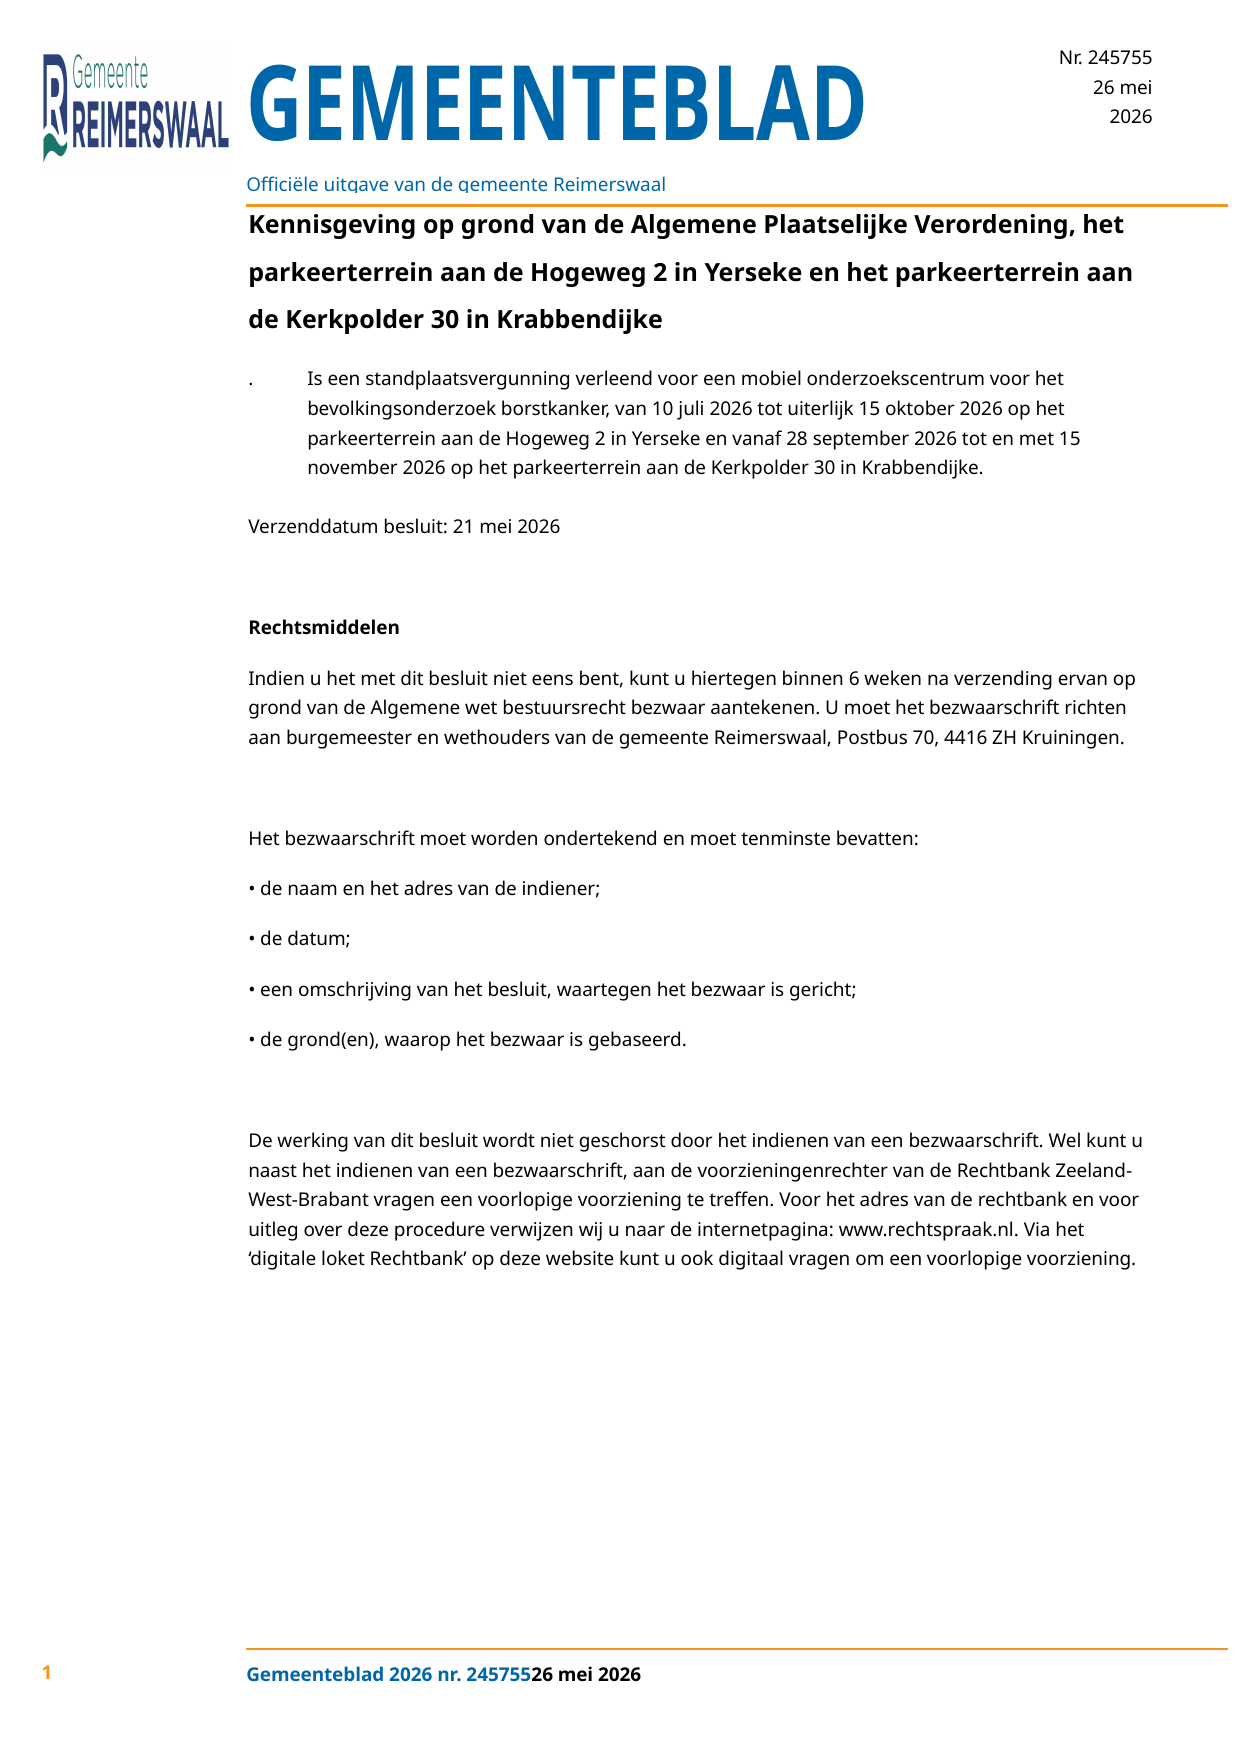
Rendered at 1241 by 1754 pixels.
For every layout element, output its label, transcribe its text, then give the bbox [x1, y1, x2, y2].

text • de grond(en), waarop het bezwaar is gebaseerd. [248, 1026, 1152, 1052]
text Kennisgeving op grond van de Algemene Plaatselijke Verordening, het parkeerterrein aan de Hogeweg 2 in Yerseke en het parkeerterrein aan de Kerkpolder 30 in Krabbendijke [248, 207, 1152, 336]
text Rechtsmiddelen [248, 614, 1152, 640]
text Verzenddatum besluit: 21 mei 2026 [248, 513, 1152, 539]
list Is een standplaatsvergunning verleend voor een mobiel onderzoekscentrum voor het bevolkingsonderzoek borstkanker, van 10 juli 2026 tot uiterlijk 15 oktober 2026 op het parkeerterrein aan de Hogeweg 2 in Yerseke en vanaf 28 september 2026 tot en met 15 november 2026 op het parkeerterrein aan de Kerkpolder 30 in Krabbendijke. [248, 366, 1152, 480]
text De werking van dit besluit wordt niet geschorst door het indienen van een bezwaarschrift. Wel kunt u naast het indienen van een bezwaarschrift, aan de voorzieningenrechter van de Rechtbank Zeeland-West-Brabant vragen een voorlopige voorziening te treffen. Voor het adres van de rechtbank en voor uitleg over deze procedure verwijzen wij u naar de internetpagina: www.rechtspraak.nl. Via het ‘digitale loket Rechtbank’ op deze website kunt u ook digitaal vragen om een voorlopige voorziening. [248, 1127, 1152, 1271]
text • een omschrijving van het besluit, waartegen het bezwaar is gericht; [248, 976, 1152, 1002]
text Het bezwaarschrift moet worden ondertekend en moet tenminste bevatten: [248, 825, 1152, 850]
text Indien u het met dit besluit niet eens bent, kunt u hiertegen binnen 6 weken na verzending ervan op grond van de Algemene wet bestuursrecht bezwaar aantekenen. U moet het bezwaarschrift richten aan burgemeester en wethouders van de gemeente Reimerswaal, Postbus 70, 4416 ZH Kruiningen. [248, 665, 1152, 749]
text • de datum; [248, 926, 1152, 951]
picture [41, 47, 231, 172]
text • de naam en het adres van de indiener; [248, 875, 1152, 901]
